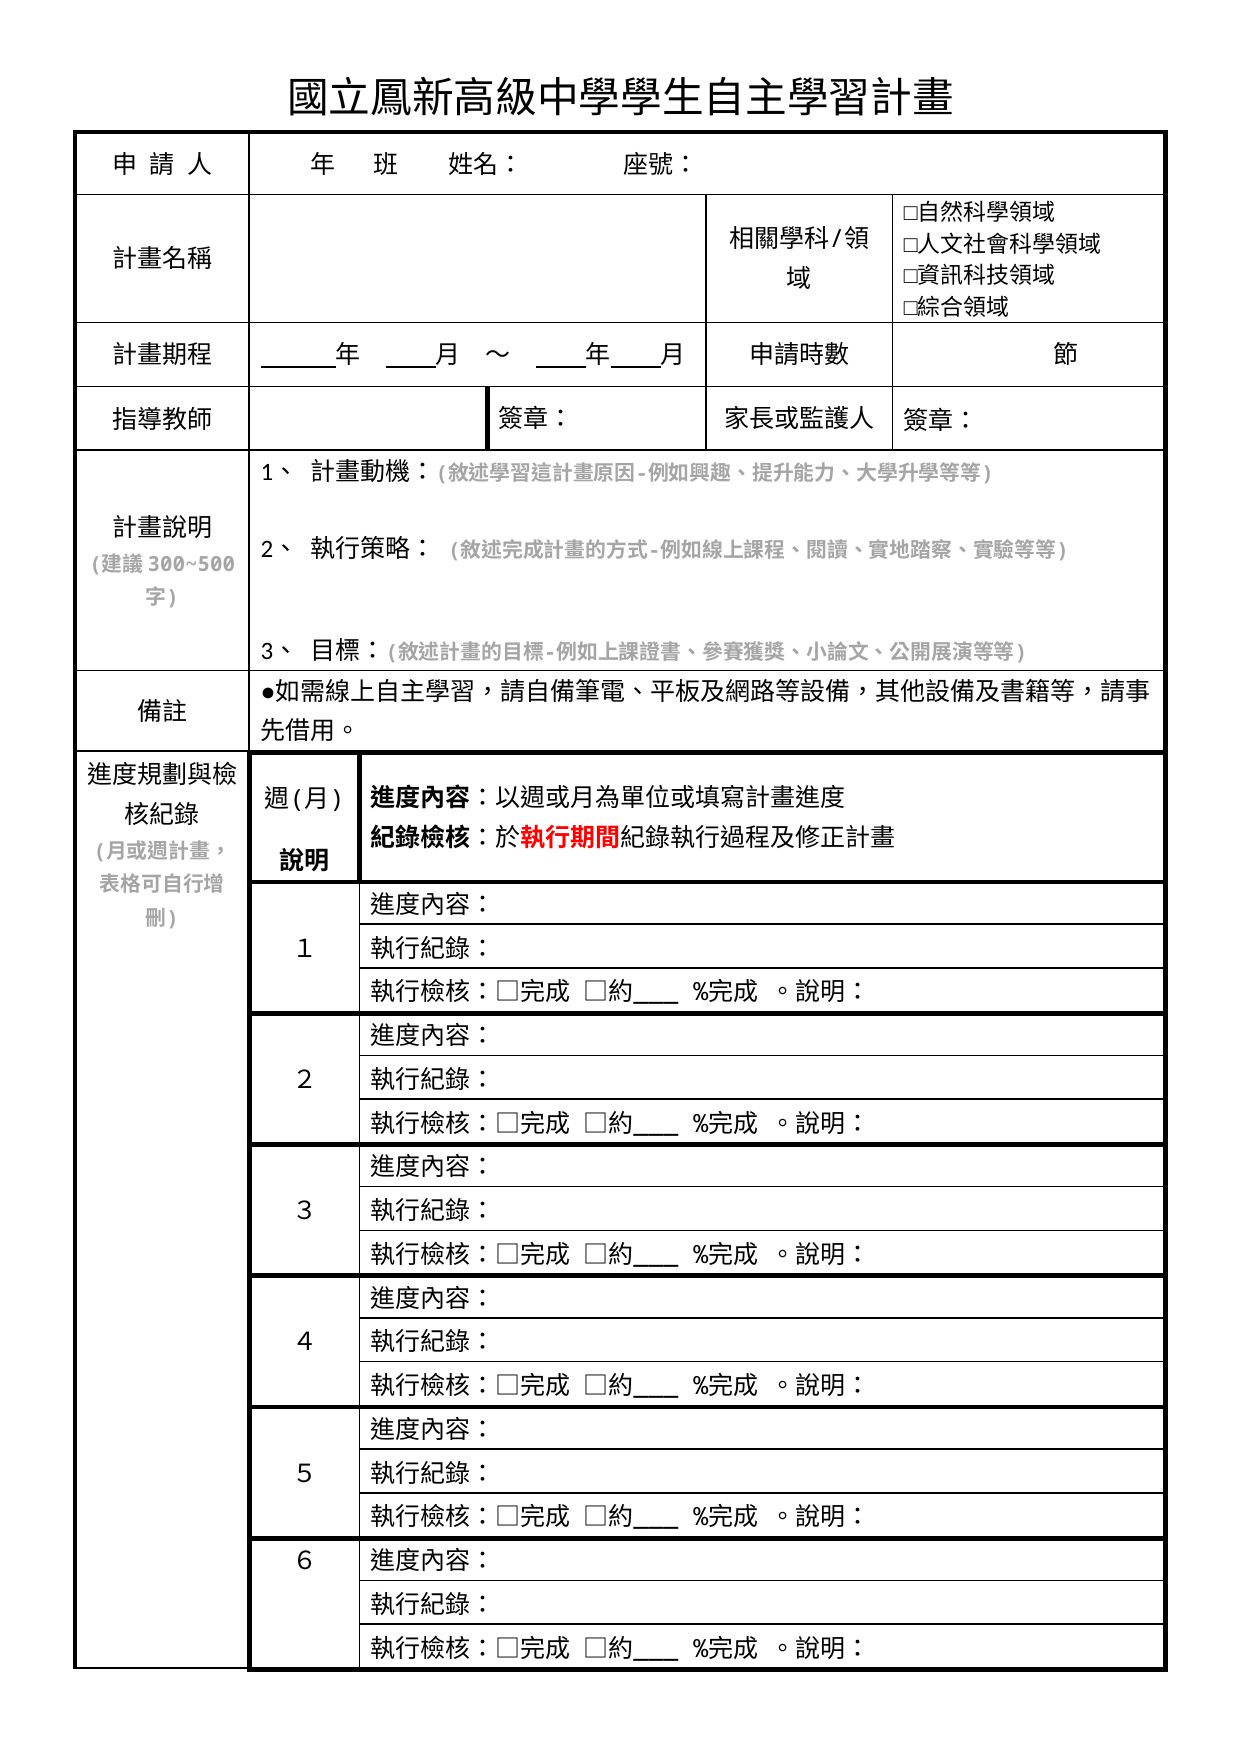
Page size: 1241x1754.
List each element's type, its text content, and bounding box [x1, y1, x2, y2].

table_cell [250, 387, 485, 449]
table_cell 簽章： [893, 387, 1163, 449]
table_cell 執行紀錄： [360, 1056, 1163, 1098]
table_cell 執行紀錄： [360, 1319, 1163, 1361]
table_cell ２ [252, 1016, 359, 1142]
table_cell ６ [252, 1541, 359, 1667]
table_cell [250, 195, 705, 322]
table_cell 進度內容： [360, 1409, 1163, 1448]
table_cell 備註 [77, 671, 248, 750]
table_cell 計畫名稱 [77, 195, 248, 322]
table_cell 執行檢核：□完成 □約___ %完成 。說明： [360, 1362, 1163, 1404]
table_cell 家長或監護人 [707, 387, 892, 449]
table_cell 進度內容： [360, 1147, 1163, 1186]
table_cell □自然科學領域 □人文社會科學領域 □資訊科技領域 □綜合領域 [893, 195, 1163, 322]
table_cell ３ [252, 1147, 359, 1273]
table_cell 執行紀錄： [360, 1450, 1163, 1492]
table_cell 執行檢核：□完成 □約___ %完成 。說明： [360, 1231, 1163, 1273]
table_cell 進度內容：以週或月為單位或填寫計畫進度 紀錄檢核：於執行期間紀錄執行過程及修正計畫 [362, 755, 1163, 879]
table_cell 簽章： [490, 387, 705, 449]
table_cell 進度內容： [360, 1016, 1163, 1054]
table_cell 申請時數 [707, 323, 892, 386]
table_cell 執行檢核：□完成 □約___ %完成 。說明： [360, 1100, 1163, 1142]
table_cell 計畫期程 [77, 323, 248, 386]
table_cell 執行紀錄： [360, 1187, 1163, 1229]
table_cell 指導教師 [77, 387, 248, 449]
table_cell 進度規劃與檢核紀錄 (月或週計畫，表格可自行增刪) [77, 752, 247, 1667]
table_cell 進度內容： [360, 1541, 1163, 1579]
table_cell １ [252, 884, 359, 1011]
table_header 國立鳳新高級中學學生自主學習計畫 [75, 65, 1165, 129]
table_cell 年 月 ～ 年 月 [250, 323, 705, 386]
table_cell 執行檢核：□完成 □約___ %完成 。說明： [360, 969, 1163, 1011]
table_cell 進度內容： [360, 1278, 1163, 1317]
table_cell 執行紀錄： [360, 1581, 1163, 1623]
table_cell 年 班 姓名： 座號： [250, 134, 1163, 193]
table_cell ４ [252, 1278, 359, 1404]
table_cell 執行紀錄： [360, 925, 1163, 967]
table_cell 節 [893, 323, 1163, 386]
table_cell 執行檢核：□完成 □約___ %完成 。說明： [360, 1625, 1163, 1667]
table_cell ●如需線上自主學習，請自備筆電、平板及網路等設備，其他設備及書籍等，請事先借用。 [250, 671, 1163, 750]
table_cell 計畫說明 (建議300~500字) [77, 451, 248, 669]
table_cell ５ [252, 1409, 359, 1536]
table_cell 計畫動機：(敘述學習這計畫原因-例如興趣、提升能力、大學升學等等) 執行策略： (敘述完成計畫的方式-例如線上課程、閱讀、實地踏察、實驗等等) 目標：(敘述計畫的目標-例如上課證書、參賽獲獎、小論文、公開展演等等) [250, 451, 1163, 669]
table_cell 執行檢核：□完成 □約___ %完成 。說明： [360, 1494, 1163, 1536]
table_cell 進度內容： [360, 884, 1163, 923]
table_cell 相關學科/領域 [707, 195, 892, 322]
table_cell 週(月)說明 [252, 755, 357, 879]
table_cell 申 請 人 [77, 134, 248, 193]
